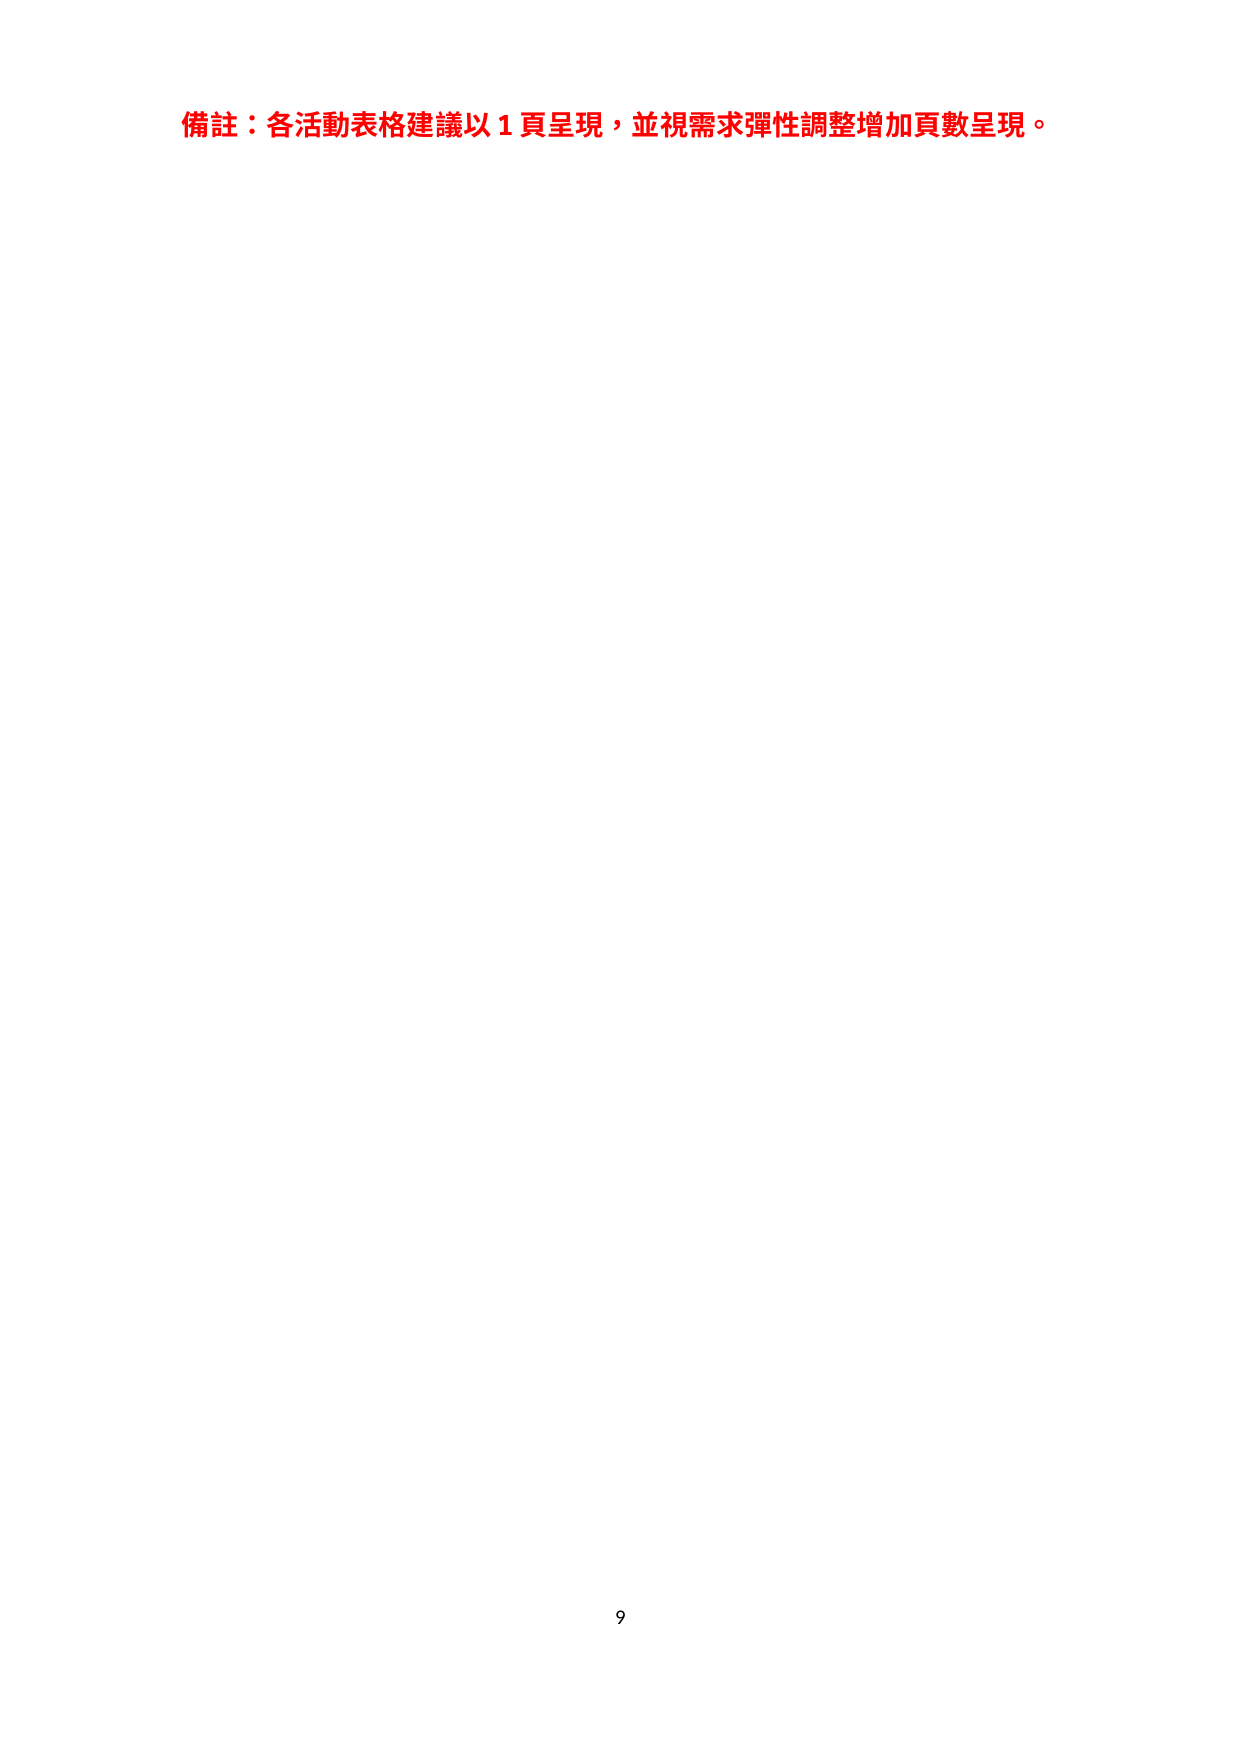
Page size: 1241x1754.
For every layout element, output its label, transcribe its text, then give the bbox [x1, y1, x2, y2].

text 備註：各活動表格建議以1頁呈現，並視需求彈性調整增加頁數呈現。 [150, 81, 1087, 144]
